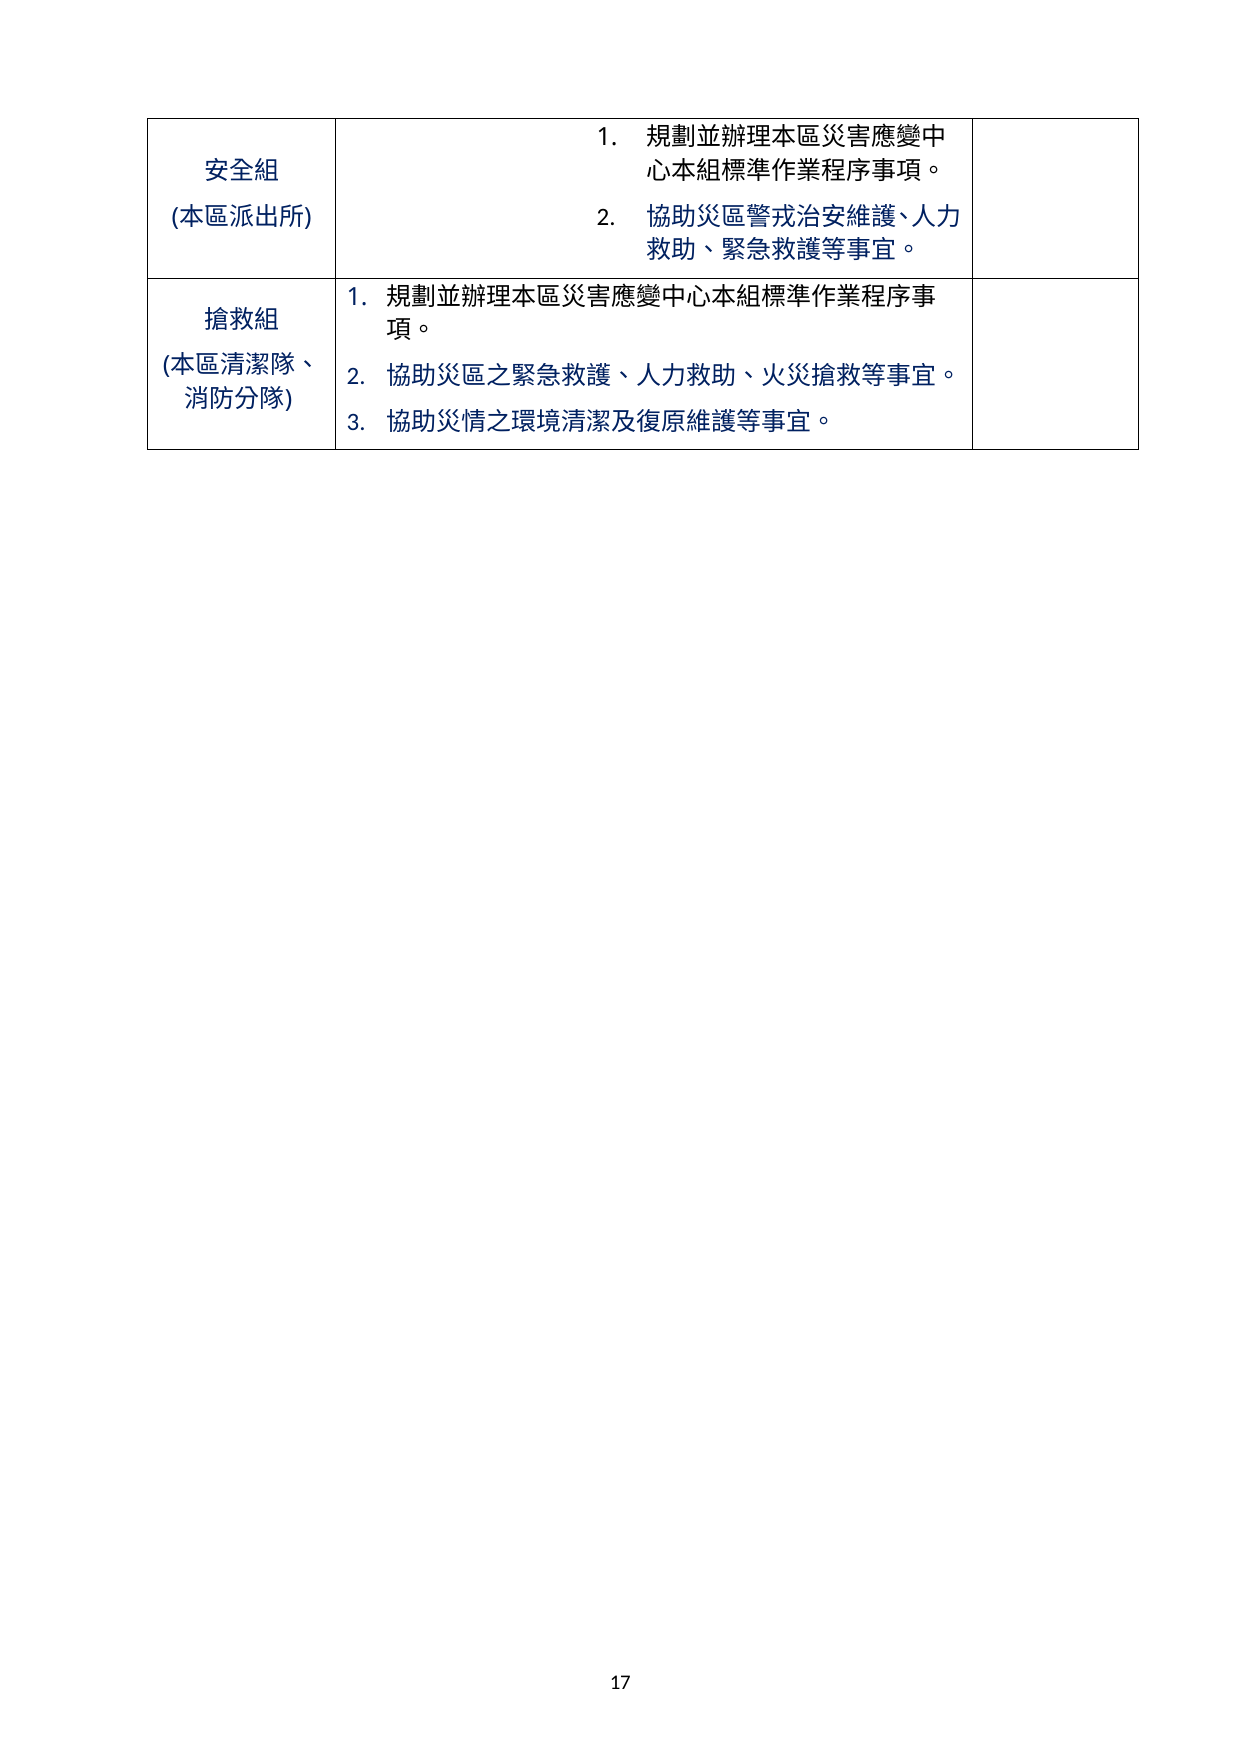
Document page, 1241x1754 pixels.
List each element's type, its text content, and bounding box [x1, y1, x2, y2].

table_cell 搶救組 (本區清潔隊、消防分隊) [148, 279, 335, 449]
table_cell 規劃並辦理本區災害應變中心本組標準作業程序事項。 協助災區警戎治安維護、人力救助、緊急救護等事宜。 [336, 119, 972, 277]
table_cell [973, 279, 1138, 449]
table_cell [973, 119, 1138, 277]
table_cell 規劃並辦理本區災害應變中心本組標準作業程序事項。 協助災區之緊急救護、人力救助、火災搶救等事宜。 協助災情之環境清潔及復原維護等事宜。 [336, 279, 972, 449]
table_cell 安全組 (本區派出所) [148, 119, 335, 277]
